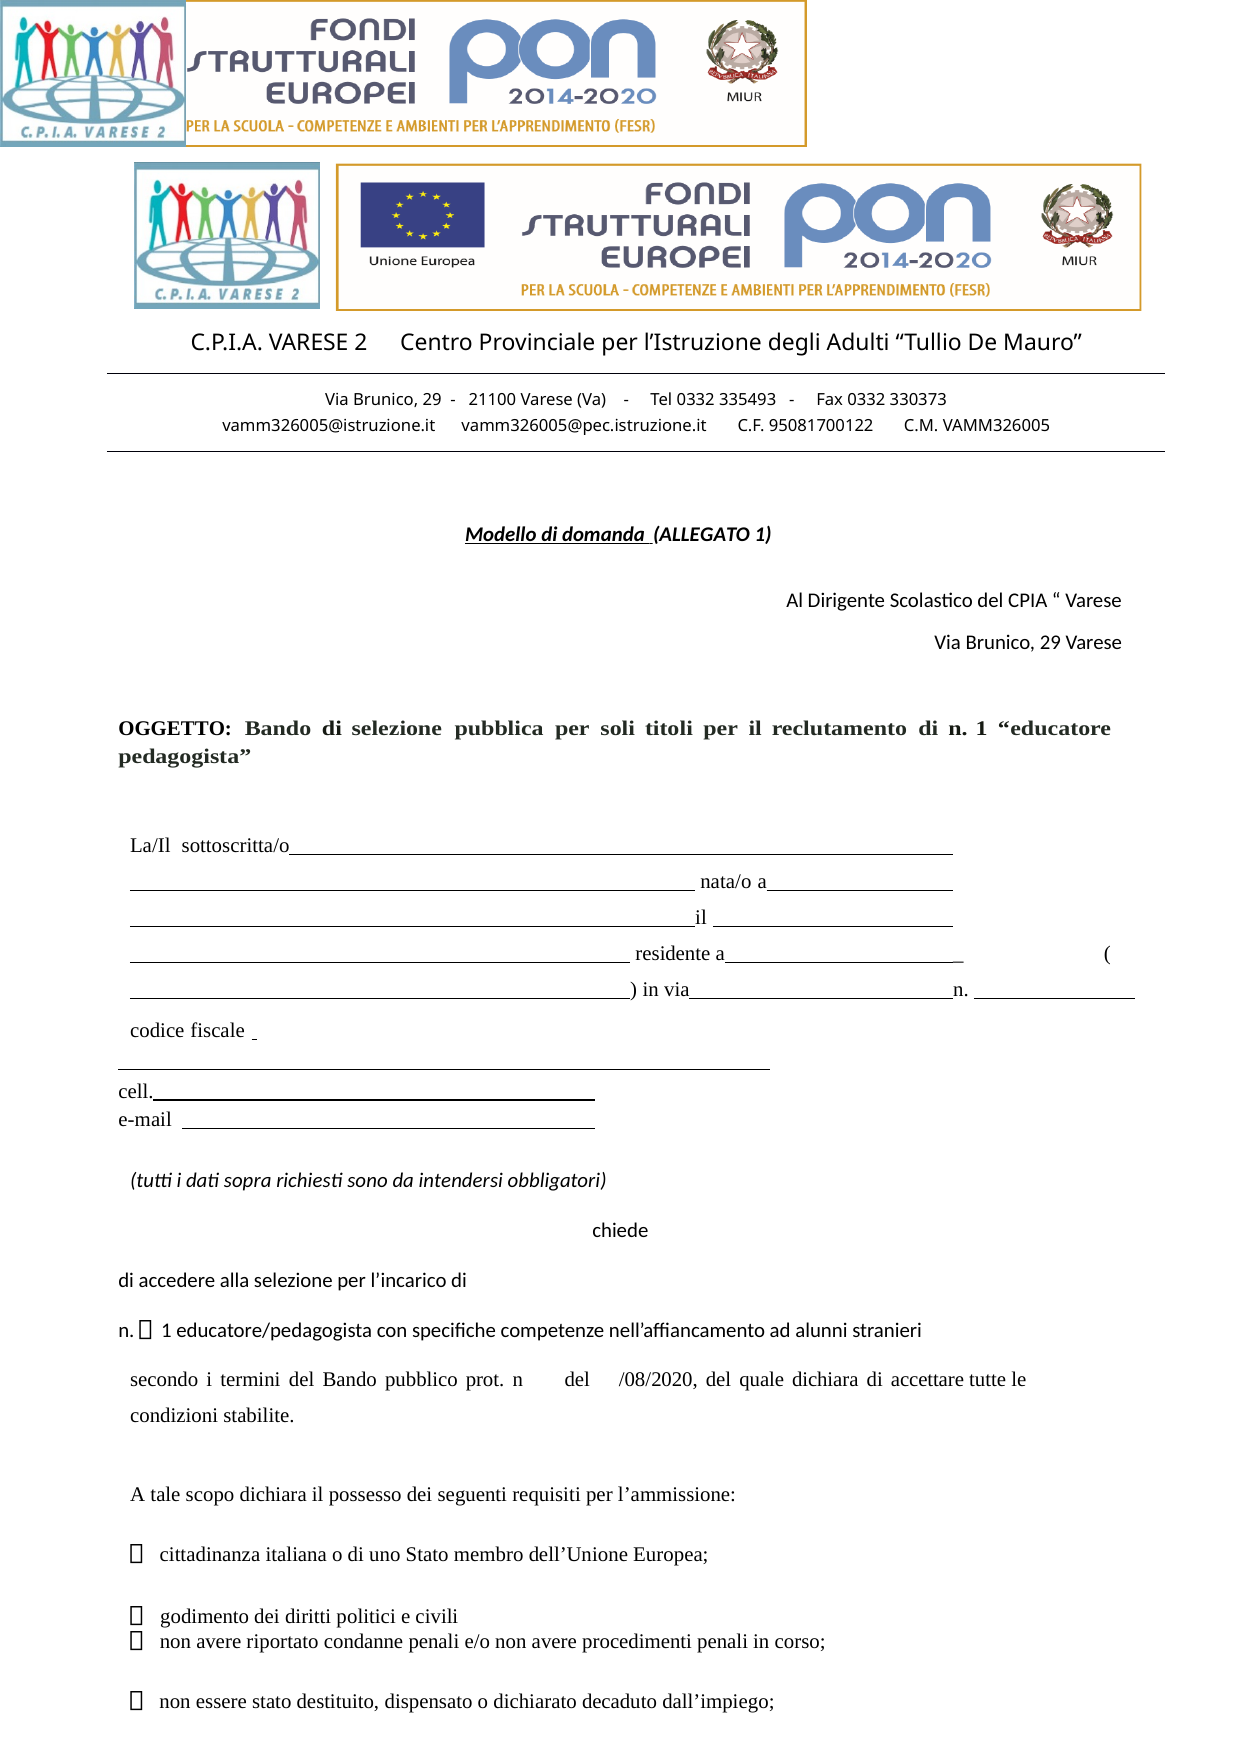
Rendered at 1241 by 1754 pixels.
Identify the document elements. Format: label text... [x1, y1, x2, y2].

text di accedere alla selezione per l’incarico di [118, 1267, 1122, 1293]
picture [0, 0, 807, 147]
picture [134, 162, 320, 309]
text ⎕ cittadinanza italiana o di uno Stato membro dell’Unione Europea; [130, 1542, 1122, 1566]
text ⎕ non avere riportato condanne penali e/o non avere procedimenti penali in corso; [130, 1628, 1122, 1653]
text ⎕ godimento dei diritti politici e civili [130, 1602, 1122, 1628]
text n. ⎕ 1 educatore/pedagogista con specifiche competenze nell’affiancamento ad alunni stranieri [118, 1317, 1122, 1343]
text (tutti i dati sopra richiesti sono da intendersi obbligatori) [130, 1167, 1122, 1193]
table_header [107, 130, 1165, 162]
text OGGETTO: Bando di selezione pubblica per soli titoli per il reclutamento di n. 1 “educatore pedagogista” [118, 716, 1111, 768]
table_header [107, 163, 335, 310]
picture [335, 163, 1142, 311]
text Via Brunico, 29 Varese [118, 633, 1122, 654]
text ⎕ non essere stato destituito, dispensato o dichiarato decaduto dall’impiego; [130, 1689, 1122, 1713]
text cell. [118, 1078, 1122, 1103]
table_header [1142, 163, 1165, 310]
text secondo i termini del Bando pubblico prot. n del /08/2020, del quale dichiara di accettare tutte le condizioni stabilite. [130, 1367, 1098, 1427]
text chiede [118, 1217, 1122, 1243]
text codice fiscale [130, 1013, 1122, 1043]
text Modello di domanda (ALLEGATO 1) [118, 523, 1120, 546]
text A tale scopo dichiara il possesso dei seguenti requisiti per l’ammissione: [130, 1482, 1122, 1506]
table_cell Via Brunico, 29 - 21100 Varese (Va) - Tel 0332 335493 - Fax 0332 330373 vamm326005@istruzione.it vamm326005@pec.istruzione.it C.F. 95081700122 C.M. VAMM326005 [107, 374, 1165, 451]
text Al Dirigente Scolastico del CPIA “ Varese [118, 591, 1122, 612]
table_cell C.P.I.A. VARESE 2 Centro Provinciale per l’Istruzione degli Adulti “Tullio De Mauro” [107, 310, 1165, 373]
text e-mail [118, 1107, 1122, 1131]
text La/Il sottoscritta/o nata/o a il residente a _ ( ) in via n. [130, 833, 1111, 1001]
